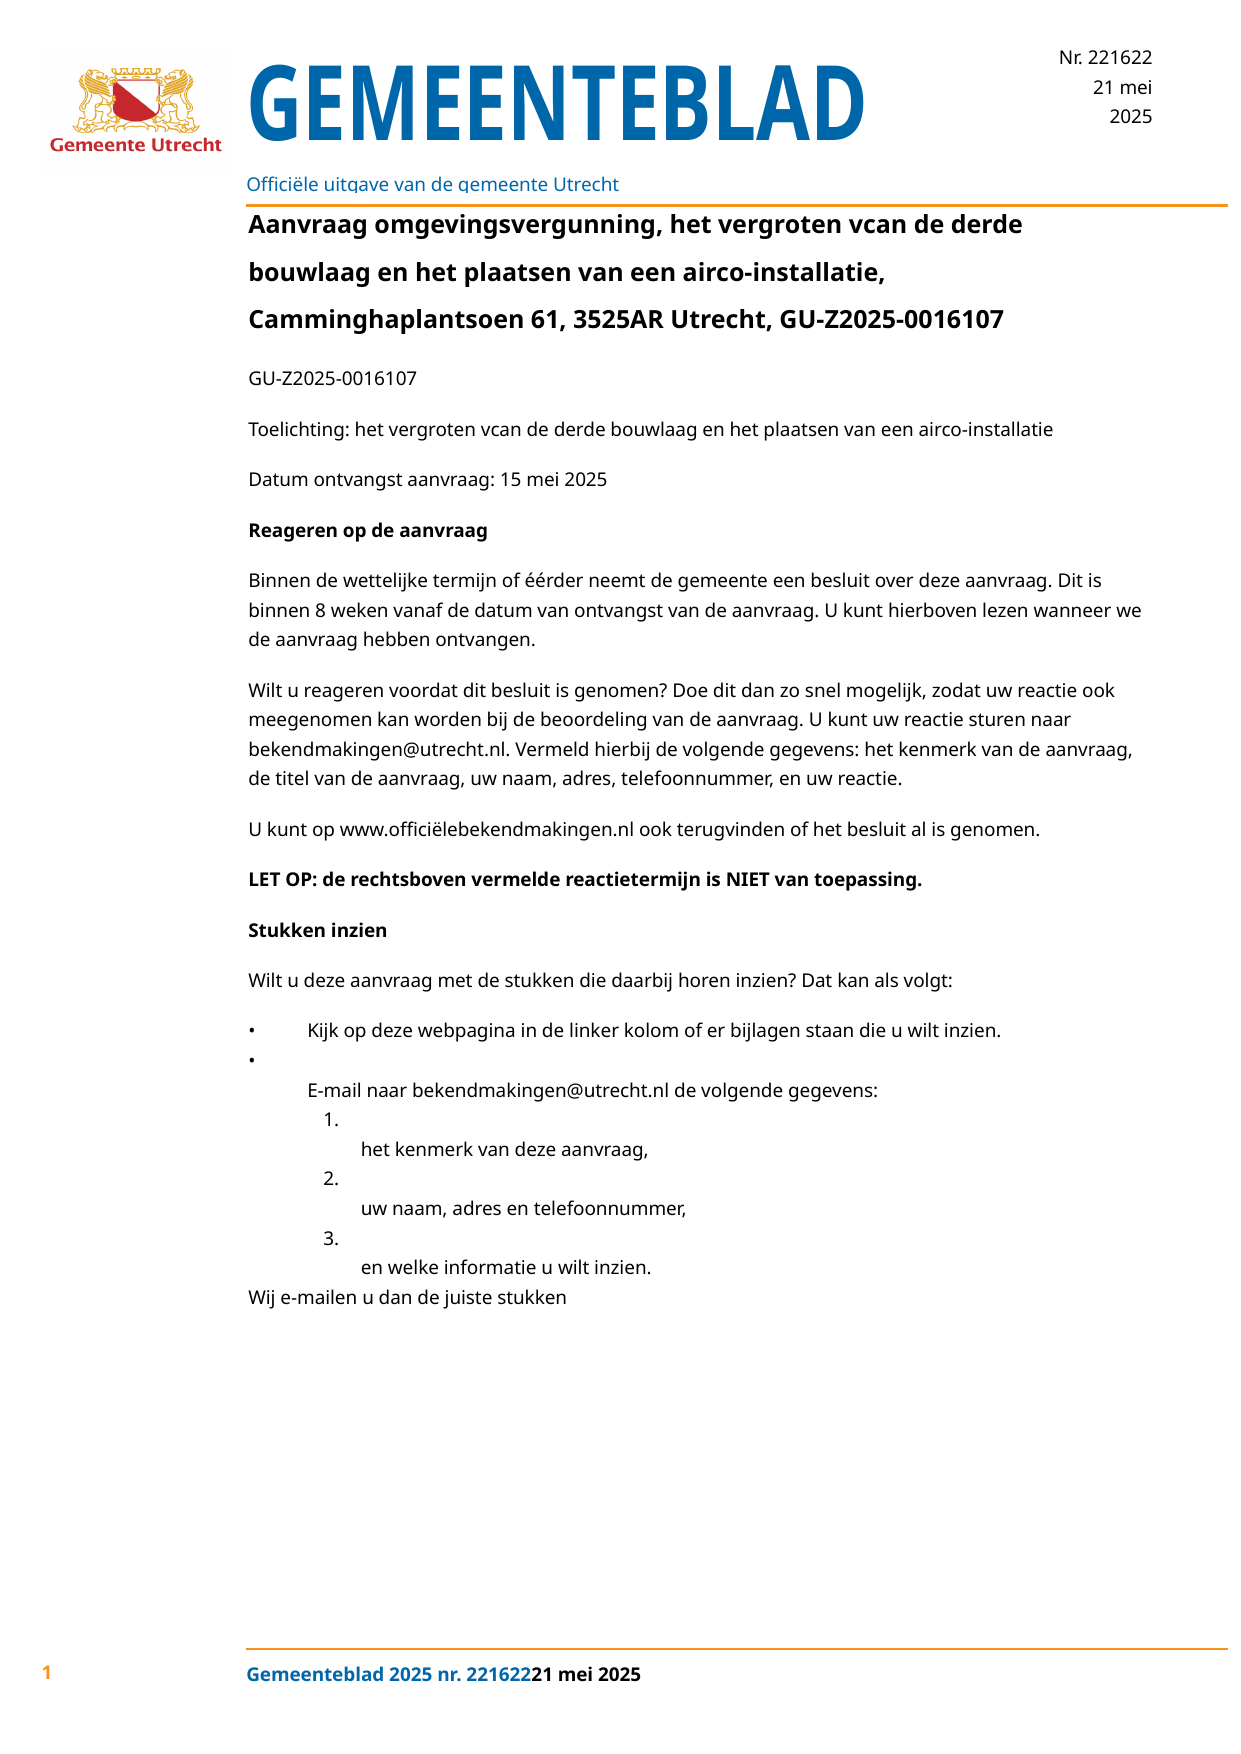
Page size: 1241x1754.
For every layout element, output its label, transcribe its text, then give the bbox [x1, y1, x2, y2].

list Kijk op deze webpagina in de linker kolom of er bijlagen staan die u wilt inzien. [248, 1018, 1152, 1043]
text Aanvraag omgevingsvergunning, het vergroten vcan de derde bouwlaag en het plaatsen van een airco-installatie, Camminghaplantsoen 61, 3525AR Utrecht, GU-Z2025-0016107 [248, 207, 1152, 336]
picture [41, 47, 231, 172]
text Reageren op de aanvraag [248, 517, 1152, 542]
text U kunt op www.officiëlebekendmakingen.nl ook terugvinden of het besluit al is genomen. [248, 816, 1152, 842]
list uw naam, adres en telefoonnummer, [323, 1195, 1152, 1221]
list en welke informatie u wilt inzien. [323, 1254, 1152, 1280]
list het kenmerk van deze aanvraag, [323, 1136, 1152, 1162]
text LET OP: de rechtsboven vermelde reactietermijn is NIET van toepassing. [248, 866, 1152, 892]
text Binnen de wettelijke termijn of éérder neemt de gemeente een besluit over deze aanvraag. Dit is binnen 8 weken vanaf de datum van ontvangst van de aanvraag. U kunt hierboven lezen wanneer we de aanvraag hebben ontvangen. [248, 567, 1152, 652]
text Datum ontvangst aanvraag: 15 mei 2025 [248, 466, 1152, 492]
list E-mail naar bekendmakingen@utrecht.nl de volgende gegevens: [248, 1077, 1152, 1102]
text Toelichting: het vergroten vcan de derde bouwlaag en het plaatsen van een airco-installatie [248, 416, 1152, 442]
text Stukken inzien [248, 917, 1152, 942]
text Wilt u reageren voordat dit besluit is genomen? Doe dit dan zo snel mogelijk, zodat uw reactie ook meegenomen kan worden bij de beoordeling van de aanvraag. U kunt uw reactie sturen naar bekendmakingen@utrecht.nl. Vermeld hierbij de volgende gegevens: het kenmerk van de aanvraag, de titel van de aanvraag, uw naam, adres, telefoonnummer, en uw reactie. [248, 677, 1152, 791]
text Wij e-mailen u dan de juiste stukken [248, 1284, 1152, 1309]
text GU-Z2025-0016107 [248, 366, 1152, 391]
text Wilt u deze aanvraag met de stukken die daarbij horen inzien? Dat kan als volgt: [248, 967, 1152, 993]
